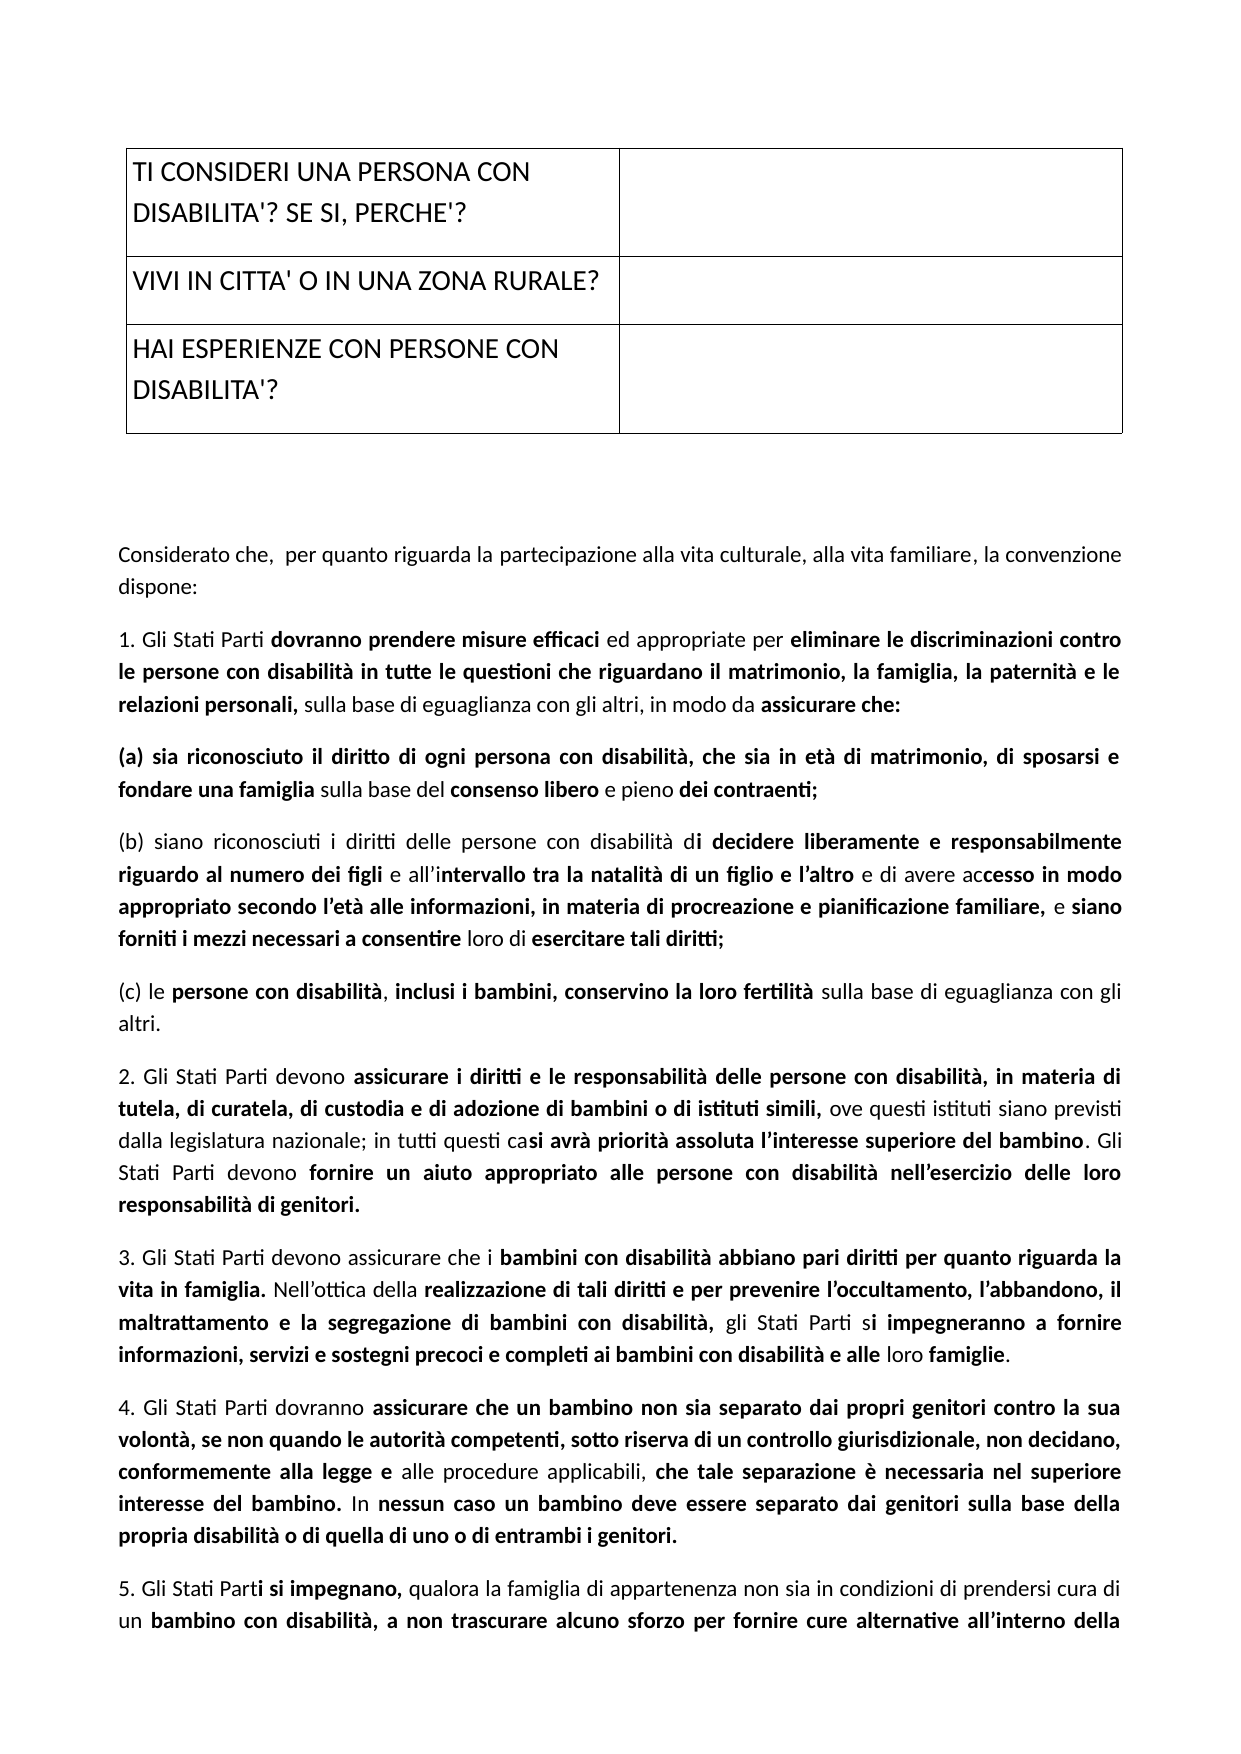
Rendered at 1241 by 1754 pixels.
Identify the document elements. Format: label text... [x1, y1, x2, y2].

subtitle Considerato che, per quanto riguarda la partecipazione alla vita culturale, alla vita familiare, la convenzione dispone: [118, 540, 1122, 601]
table_cell HAI ESPERIENZE CON PERSONE CON DISABILITA'? [127, 325, 619, 433]
text (a) sia riconosciuto il diritto di ogni persona con disabilità, che sia in età di matrimonio, di sposarsi e fondare una famiglia sulla base del consenso libero e pieno dei contraenti; [118, 742, 1122, 803]
text (c) le persone con disabilità, inclusi i bambini, conservino la loro fertilità sulla base di eguaglianza con gli altri. [118, 977, 1122, 1037]
text 1. Gli Stati Parti dovranno prendere misure efficaci ed appropriate per eliminare le discriminazioni contro le persone con disabilità in tutte le questioni che riguardano il matrimonio, la famiglia, la paternità e le relazioni personali, sulla base di eguaglianza con gli altri, in modo da assicurare che: [118, 625, 1122, 718]
text 4. Gli Stati Parti dovranno assicurare che un bambino non sia separato dai propri genitori contro la sua volontà, se non quando le autorità competenti, sotto riserva di un controllo giurisdizionale, non decidano, conformemente alla legge e alle procedure applicabili, che tale separazione è necessaria nel superiore interesse del bambino. In nessun caso un bambino deve essere separato dai genitori sulla base della propria disabilità o di quella di uno o di entrambi i genitori. [118, 1393, 1122, 1549]
text 2. Gli Stati Parti devono assicurare i diritti e le responsabilità delle persone con disabilità, in materia di tutela, di curatela, di custodia e di adozione di bambini o di istituti simili, ove questi istituti siano previsti dalla legislatura nazionale; in tutti questi casi avrà priorità assoluta l’interesse superiore del bambino. Gli Stati Parti devono fornire un aiuto appropriato alle persone con disabilità nell’esercizio delle loro responsabilità di genitori. [118, 1062, 1122, 1219]
text (b) siano riconosciuti i diritti delle persone con disabilità di decidere liberamente e responsabilmente riguardo al numero dei figli e all’intervallo tra la natalità di un figlio e l’altro e di avere accesso in modo appropriato secondo l’età alle informazioni, in materia di procreazione e pianificazione familiare, e siano forniti i mezzi necessari a consentire loro di esercitare tali diritti; [118, 827, 1122, 952]
table_cell TI CONSIDERI UNA PERSONA CON DISABILITA'? SE SI, PERCHE'? [127, 149, 619, 256]
text 5. Gli Stati Parti si impegnano, qualora la famiglia di appartenenza non sia in condizioni di prendersi cura di un bambino con disabilità, a non trascurare alcuno sforzo per fornire cure alternative all’interno della [118, 1574, 1122, 1634]
table_cell [620, 149, 1122, 256]
table_cell [620, 257, 1122, 324]
table_cell VIVI IN CITTA' O IN UNA ZONA RURALE? [127, 257, 619, 324]
text 3. Gli Stati Parti devono assicurare che i bambini con disabilità abbiano pari diritti per quanto riguarda la vita in famiglia. Nell’ottica della realizzazione di tali diritti e per prevenire l’occultamento, l’abbandono, il maltrattamento e la segregazione di bambini con disabilità, gli Stati Parti si impegneranno a fornire informazioni, servizi e sostegni precoci e completi ai bambini con disabilità e alle loro famiglie. [118, 1243, 1122, 1368]
table_cell [620, 325, 1122, 433]
